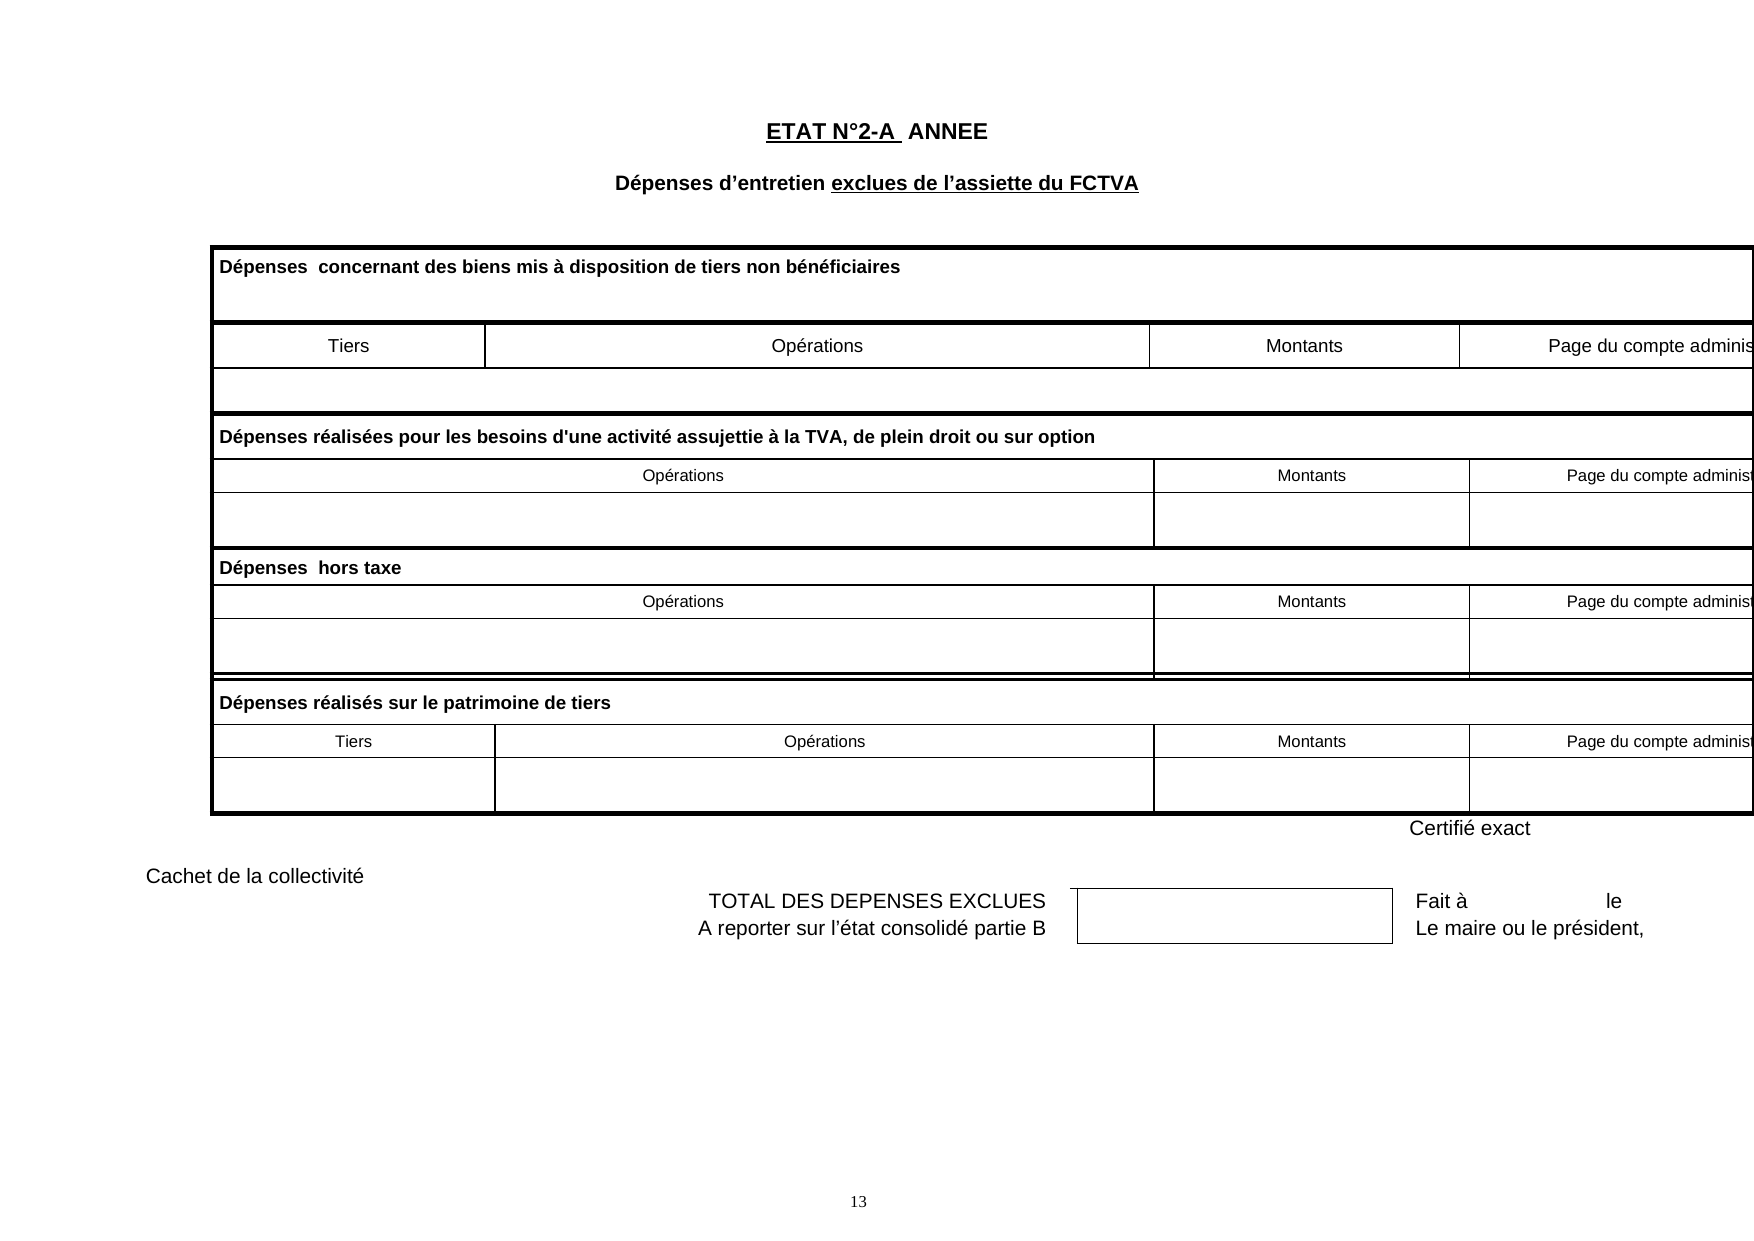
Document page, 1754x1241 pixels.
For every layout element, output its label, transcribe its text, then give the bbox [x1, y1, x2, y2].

table_cell [138, 915, 150, 942]
table_cell Fait à le [1393, 888, 1754, 915]
table_cell [1155, 619, 1469, 646]
table_cell Tiers [214, 325, 484, 367]
table_cell [496, 758, 1153, 785]
table_cell Le maire ou le président, [1393, 915, 1754, 942]
table_cell Dépenses réalisés sur le patrimoine de tiers [214, 681, 1752, 724]
table_cell [1470, 785, 1752, 811]
table_cell [138, 367, 210, 411]
text Dépenses d’entretien exclues de l’assiette du FCTVA [148, 171, 1606, 195]
table_cell [1155, 519, 1469, 546]
table_cell Page du compte administratif [1470, 460, 1752, 491]
table_cell [1470, 493, 1752, 519]
table_cell [214, 758, 494, 785]
table_cell Dépenses hors taxe [214, 550, 1752, 584]
table_cell [138, 320, 210, 367]
table_cell [1235, 816, 1380, 888]
table_cell [1470, 619, 1752, 646]
table_cell [1155, 758, 1469, 785]
table_cell [138, 618, 210, 646]
table_cell Page du compte administratif [1470, 725, 1752, 757]
table_cell [214, 519, 1153, 546]
table_cell [138, 584, 210, 618]
table_cell [1155, 493, 1469, 519]
table_cell [138, 646, 210, 672]
table_cell [138, 888, 150, 915]
table_cell [1155, 785, 1469, 811]
table_cell [138, 785, 210, 811]
table_cell [214, 646, 1153, 672]
table_cell [138, 546, 210, 584]
table_cell [138, 458, 210, 491]
table_cell Opérations [486, 325, 1149, 367]
table_header Dépenses concernant des biens mis à disposition de tiers non bénéficiaires [214, 250, 1752, 320]
text ETAT N°2-A ANNEE [148, 118, 1606, 144]
table_cell Cachet de la collectivité [138, 811, 1070, 888]
table_cell [1078, 889, 1392, 942]
table_cell Opérations [214, 586, 1153, 618]
table_cell [138, 411, 210, 458]
table_cell Certifié exact [1380, 816, 1754, 888]
table_cell [138, 672, 210, 724]
table_cell [1470, 758, 1752, 785]
table_cell Dépenses réalisées pour les besoins d'une activité assujettie à la TVA, de plein droit ou sur option [214, 416, 1752, 458]
table_cell Montants [1150, 325, 1459, 367]
table_cell Opérations [214, 460, 1153, 491]
table_cell [214, 785, 494, 811]
table_cell [1470, 519, 1752, 546]
table_cell [496, 785, 1153, 811]
table_header [138, 245, 210, 320]
table_cell [138, 724, 210, 757]
table_cell [138, 757, 210, 785]
table_cell [214, 369, 1752, 411]
table_cell [138, 519, 210, 546]
table_cell Montants [1155, 460, 1469, 491]
table_cell TOTAL DES DEPENSES EXCLUES [150, 888, 1077, 915]
table_cell Page du compte administratif [1460, 325, 1752, 367]
table_cell [1470, 646, 1752, 672]
table_cell [214, 619, 1153, 646]
table_cell Opérations [496, 725, 1153, 757]
table_cell [1155, 646, 1469, 672]
table_cell [214, 493, 1153, 519]
table_cell Tiers [214, 725, 494, 757]
table_cell A reporter sur l’état consolidé partie B [150, 915, 1077, 942]
table_cell [1070, 816, 1234, 888]
table_cell Montants [1155, 725, 1469, 757]
table_cell Montants [1155, 586, 1469, 618]
table_cell [138, 491, 210, 519]
table_cell Page du compte administratif [1470, 586, 1752, 618]
